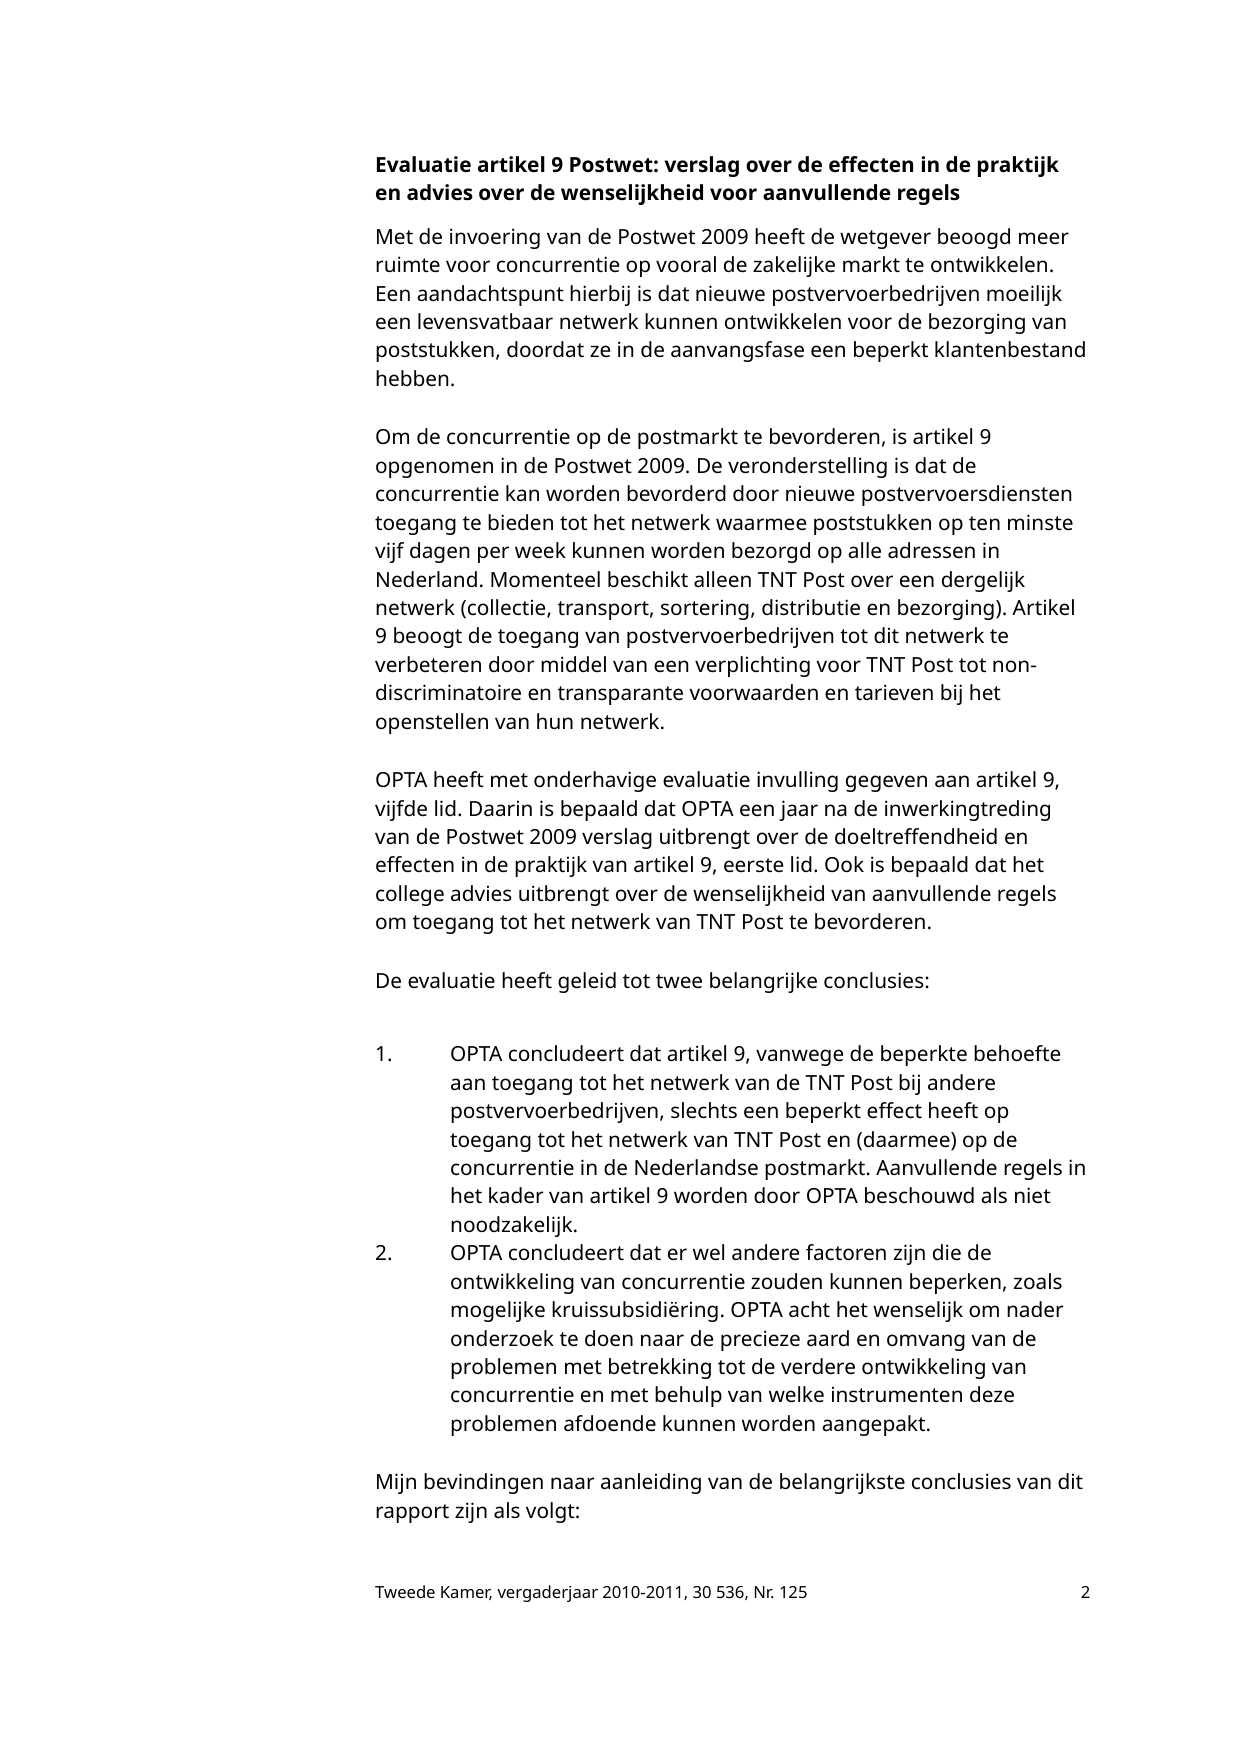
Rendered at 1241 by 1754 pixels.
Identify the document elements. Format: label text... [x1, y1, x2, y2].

text Met de invoering van de Postwet 2009 heeft de wetgever beoogd meer ruimte voor concurrentie op vooral de zakelijke markt te ontwikkelen. Een aandachtspunt hierbij is dat nieuwe postvervoerbedrijven moeilijk een levensvatbaar netwerk kunnen ontwikkelen voor de bezorging van poststukken, doordat ze in de aanvangsfase een beperkt klantenbestand hebben. [375, 222, 1090, 392]
text Evaluatie artikel 9 Postwet: verslag over de effecten in de praktijk en advies over de wenselijkheid voor aanvullende regels [375, 150, 1090, 207]
list OPTA concludeert dat er wel andere factoren zijn die de ontwikkeling van concurrentie zouden kunnen beperken, zoals mogelijke kruissubsidiëring. OPTA acht het wenselijk om nader onderzoek te doen naar de precieze aard en omvang van de problemen met betrekking tot de verdere ontwikkeling van concurrentie en met behulp van welke instrumenten deze problemen afdoende kunnen worden aangepakt. [375, 1238, 1090, 1437]
text Om de concurrentie op de postmarkt te bevorderen, is artikel 9 opgenomen in de Postwet 2009. De veronderstelling is dat de concurrentie kan worden bevorderd door nieuwe postvervoersdiensten toegang te bieden tot het netwerk waarmee poststukken op ten minste vijf dagen per week kunnen worden bezorgd op alle adressen in Nederland. Momenteel beschikt alleen TNT Post over een dergelijk netwerk (collectie, transport, sortering, distributie en bezorging). Artikel 9 beoogt de toegang van postvervoerbedrijven tot dit netwerk te verbeteren door middel van een verplichting voor TNT Post tot non-discriminatoire en transparante voorwaarden en tarieven bij het openstellen van hun netwerk. [375, 422, 1090, 735]
text De evaluatie heeft geleid tot twee belangrijke conclusies: [375, 966, 1090, 994]
text Mijn bevindingen naar aanleiding van de belangrijkste conclusies van dit rapport zijn als volgt: [375, 1467, 1090, 1524]
list OPTA concludeert dat artikel 9, vanwege de beperkte behoefte aan toegang tot het netwerk van de TNT Post bij andere postvervoerbedrijven, slechts een beperkt effect heeft op toegang tot het netwerk van TNT Post en (daarmee) op de concurrentie in de Nederlandse postmarkt. Aanvullende regels in het kader van artikel 9 worden door OPTA beschouwd als niet noodzakelijk. [375, 1039, 1090, 1238]
text OPTA heeft met onderhavige evaluatie invulling gegeven aan artikel 9, vijfde lid. Daarin is bepaald dat OPTA een jaar na de inwerkingtreding van de Postwet 2009 verslag uitbrengt over de doeltreffendheid en effecten in de praktijk van artikel 9, eerste lid. Ook is bepaald dat het college advies uitbrengt over de wenselijkheid van aanvullende regels om toegang tot het netwerk van TNT Post te bevorderen. [375, 765, 1090, 936]
